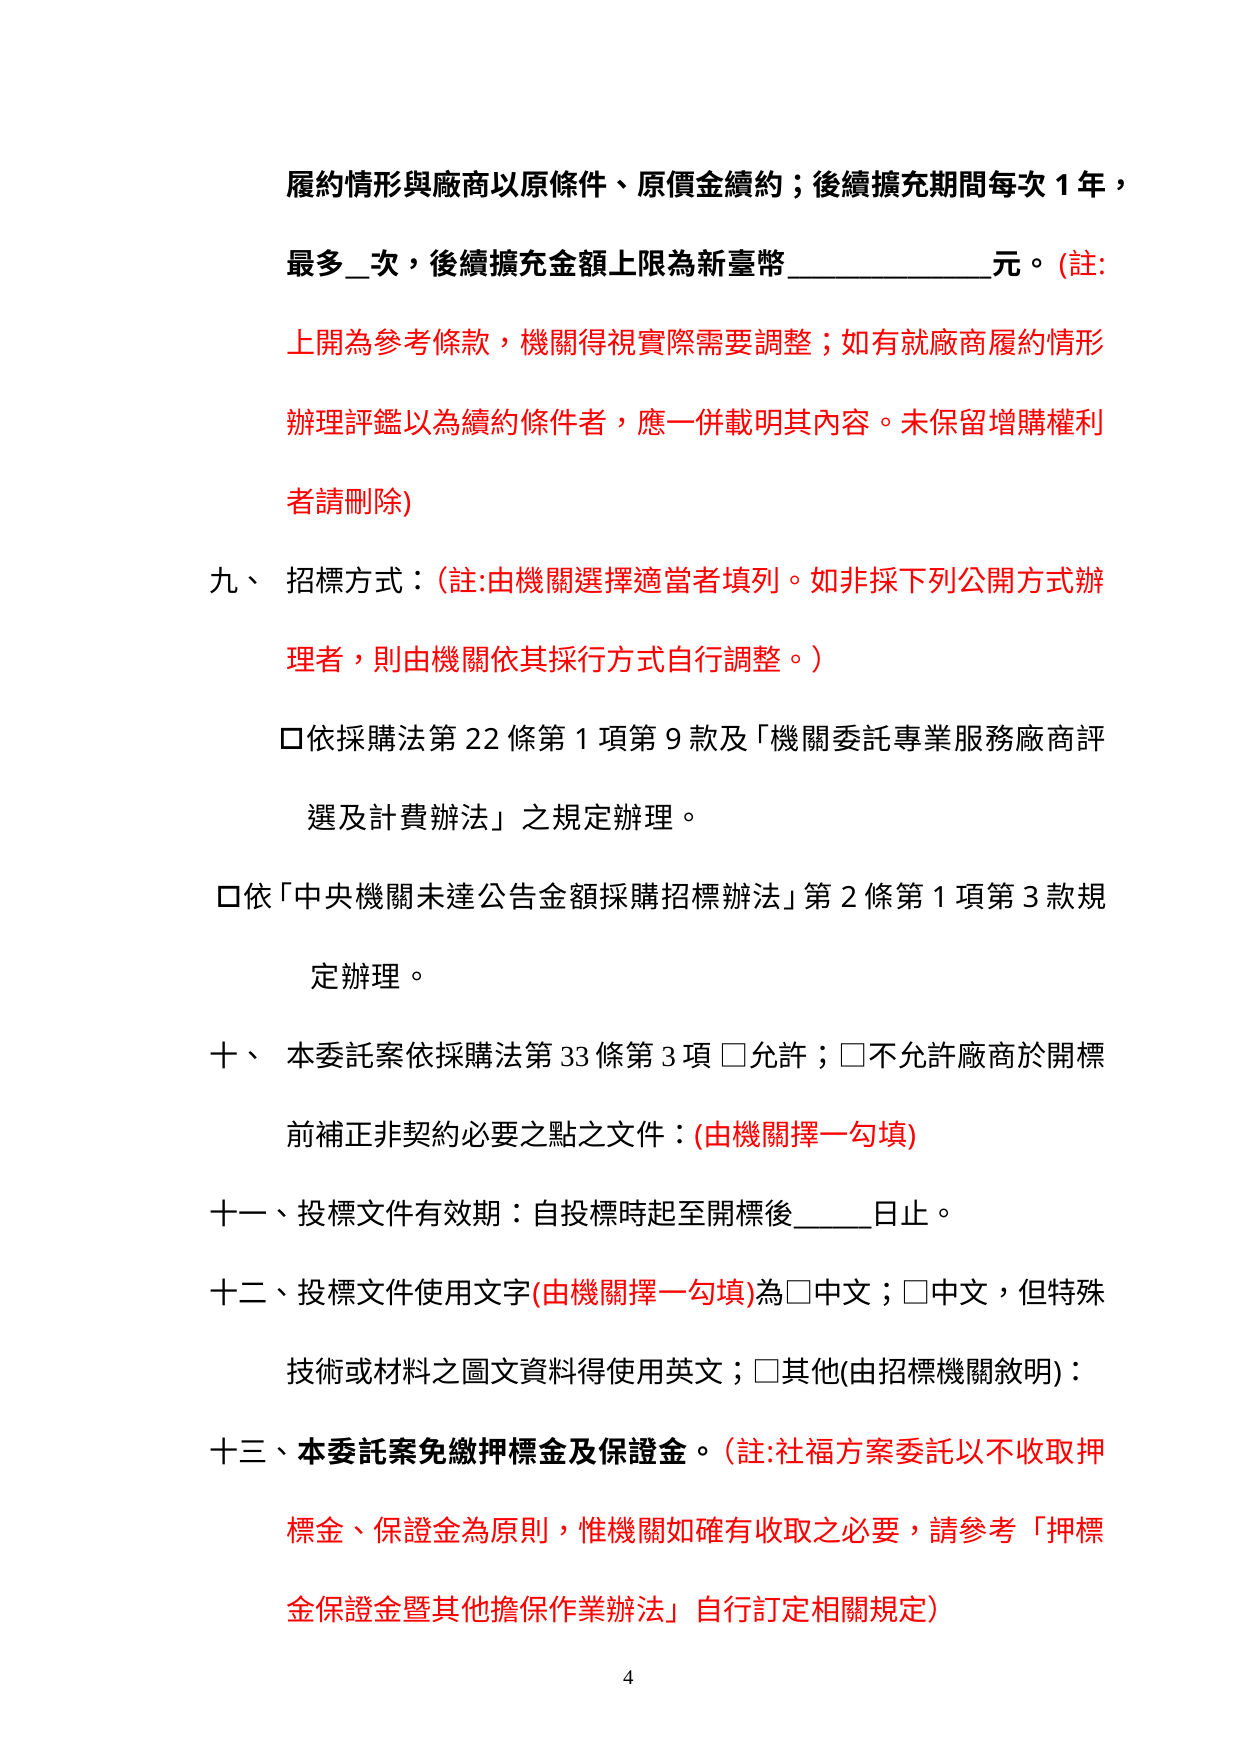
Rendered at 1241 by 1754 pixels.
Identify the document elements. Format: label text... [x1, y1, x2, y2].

list 本委託案保留未來依採購法第二十二條第一項第七款向得標廠商增購之權利：本委託案於履約期限屆滿後，得視實際需要及廠商履約情形與廠商以原條件、原價金續約；後續擴充期間每次1年，最多__次，後續擴充金額上限為新臺幣_________________元。 (註:上開為參考條款，機關得視實際需要調整；如有就廠商履約情形辦理評鑑以為續約條件者，應一併載明其內容。未保留增購權利者請刪除) [209, 143, 1106, 539]
list 招標方式：（註:由機關選擇適當者填列。如非採下列公開方式辦理者，則由機關依其採行方式自行調整。） [209, 539, 1106, 697]
list 投標文件有效期：自投標時起至開標後______日止。 [209, 1172, 1106, 1252]
list 本委託案依採購法第33條第3項 □允許；□不允許廠商於開標前補正非契約必要之點之文件：(由機關擇一勾填) [209, 1014, 1106, 1172]
text □依採購法第22條第1項第9款及「機關委託專業服務廠商評選及計費辦法」之規定辦理。 [278, 697, 1106, 856]
text □依「中央機關未達公告金額採購招標辦法」第2條第1項第3款規定辦理。 [150, 856, 1106, 1014]
list 投標文件使用文字(由機關擇一勾填)為□中文；□中文，但特殊技術或材料之圖文資料得使用英文；□其他(由招標機關敘明)： [209, 1252, 1106, 1410]
list 本委託案免繳押標金及保證金。（註:社福方案委託以不收取押標金、保證金為原則，惟機關如確有收取之必要，請參考「押標金保證金暨其他擔保作業辦法」自行訂定相關規定） [209, 1410, 1106, 1647]
